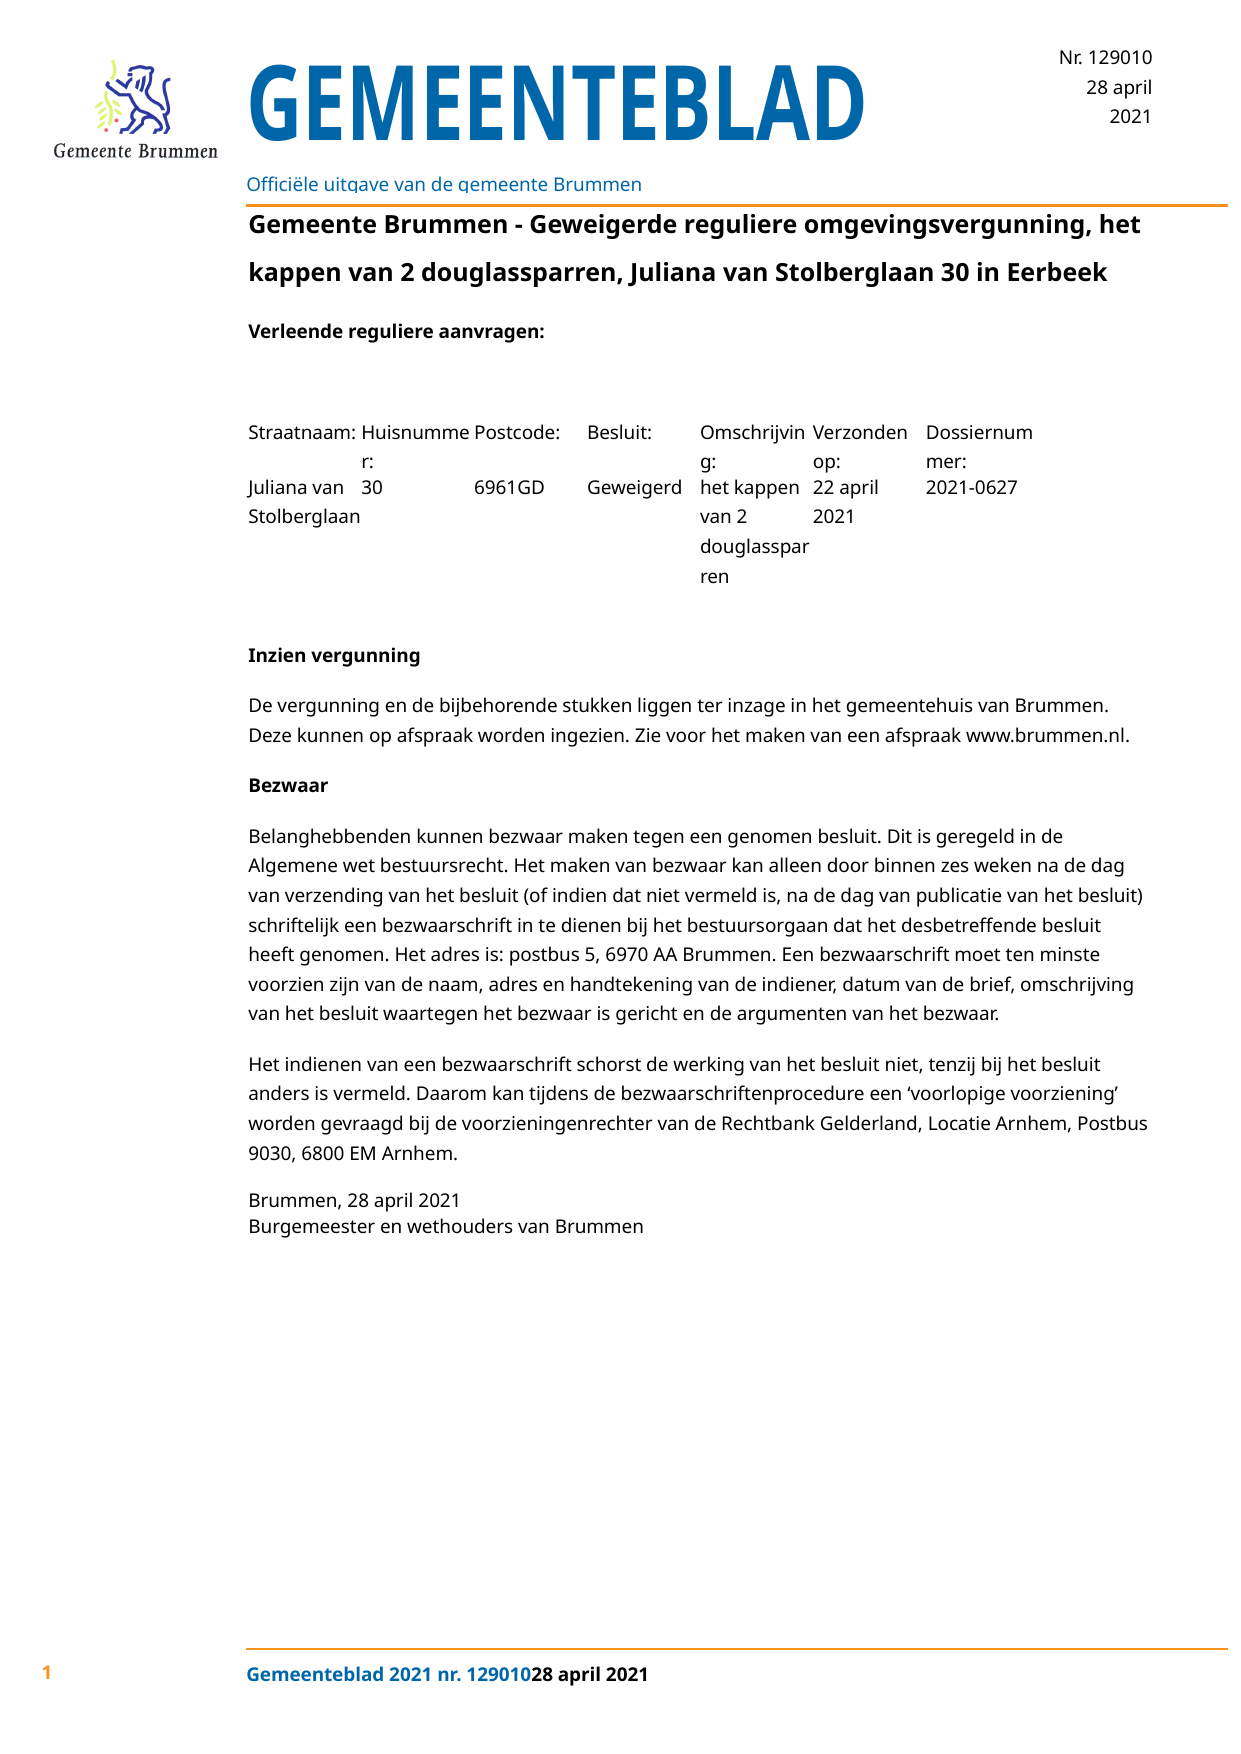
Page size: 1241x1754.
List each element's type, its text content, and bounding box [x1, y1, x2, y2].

table_cell 22 april 2021 [813, 474, 926, 589]
table_header Dossiernummer: [926, 419, 1038, 474]
picture [41, 47, 231, 172]
text Belanghebbenden kunnen bezwaar maken tegen een genomen besluit. Dit is geregeld in de Algemene wet bestuursrecht. Het maken van bezwaar kan alleen door binnen zes weken na de dag van verzending van het besluit (of indien dat niet vermeld is, na de dag van publicatie van het besluit) schriftelijk een bezwaarschrift in te dienen bij het bestuursorgaan dat het desbetreffende besluit heeft genomen. Het adres is: postbus 5, 6970 AA Brummen. Een bezwaarschrift moet ten minste voorzien zijn van de naam, adres en handtekening van de indiener, datum van de brief, omschrijving van het besluit waartegen het bezwaar is gericht en de argumenten van het bezwaar. [248, 823, 1152, 1026]
text Verleende reguliere aanvragen: [248, 318, 1152, 344]
table_header Omschrijving: [700, 419, 813, 474]
table_cell [1039, 474, 1152, 589]
table_header Huisnummer: [361, 419, 474, 474]
table_cell het kappen van 2 douglassparren [700, 474, 813, 589]
text Gemeente Brummen - Geweigerde reguliere omgevingsvergunning, het kappen van 2 douglassparren, Juliana van Stolberglaan 30 in Eerbeek [248, 207, 1152, 288]
text De vergunning en de bijbehorende stukken liggen ter inzage in het gemeentehuis van Brummen. Deze kunnen op afspraak worden ingezien. Zie voor het maken van een afspraak www.brummen.nl. [248, 693, 1152, 748]
table_cell 2021-0627 [926, 474, 1038, 589]
table_header Postcode: [474, 419, 587, 474]
table_header Besluit: [587, 419, 700, 474]
text Inzien vergunning [248, 642, 1152, 668]
table_cell 30 [361, 474, 474, 589]
table_header [1039, 419, 1152, 474]
table_cell 6961GD [474, 474, 587, 589]
text Burgemeester en wethouders van Brummen [248, 1213, 1152, 1239]
table_cell Geweigerd [587, 474, 700, 589]
text Bezwaar [248, 773, 1152, 798]
text Brummen, 28 april 2021 [248, 1188, 1152, 1213]
table_cell Juliana van Stolberglaan [248, 474, 361, 589]
table_header Verzonden op: [813, 419, 926, 474]
text Het indienen van een bezwaarschrift schorst de werking van het besluit niet, tenzij bij het besluit anders is vermeld. Daarom kan tijdens de bezwaarschriftenprocedure een ‘voorlopige voorziening’ worden gevraagd bij de voorzieningenrechter van de Rechtbank Gelderland, Locatie Arnhem, Postbus 9030, 6800 EM Arnhem. [248, 1051, 1152, 1166]
table_header Straatnaam: [248, 419, 361, 474]
